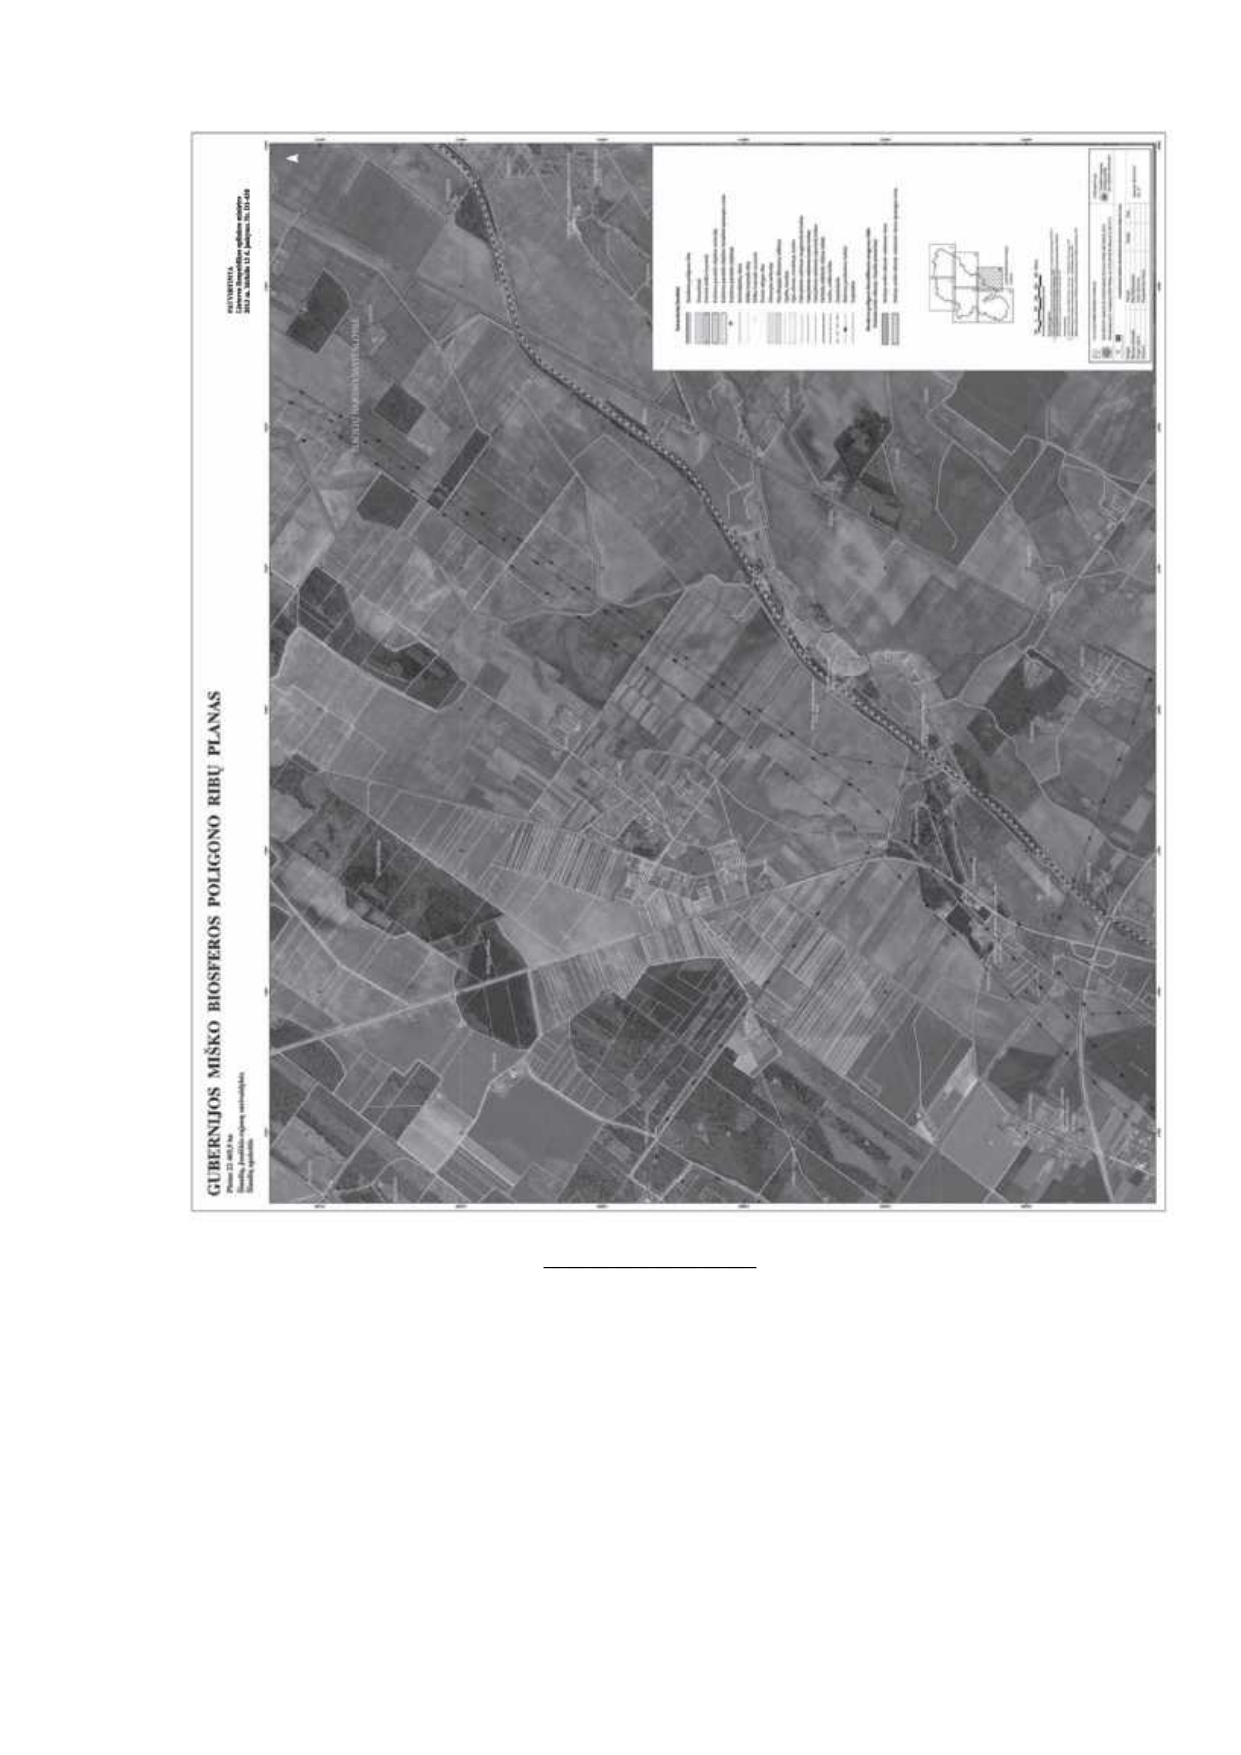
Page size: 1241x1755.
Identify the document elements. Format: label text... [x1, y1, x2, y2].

text _________________ [177, 1242, 1122, 1270]
